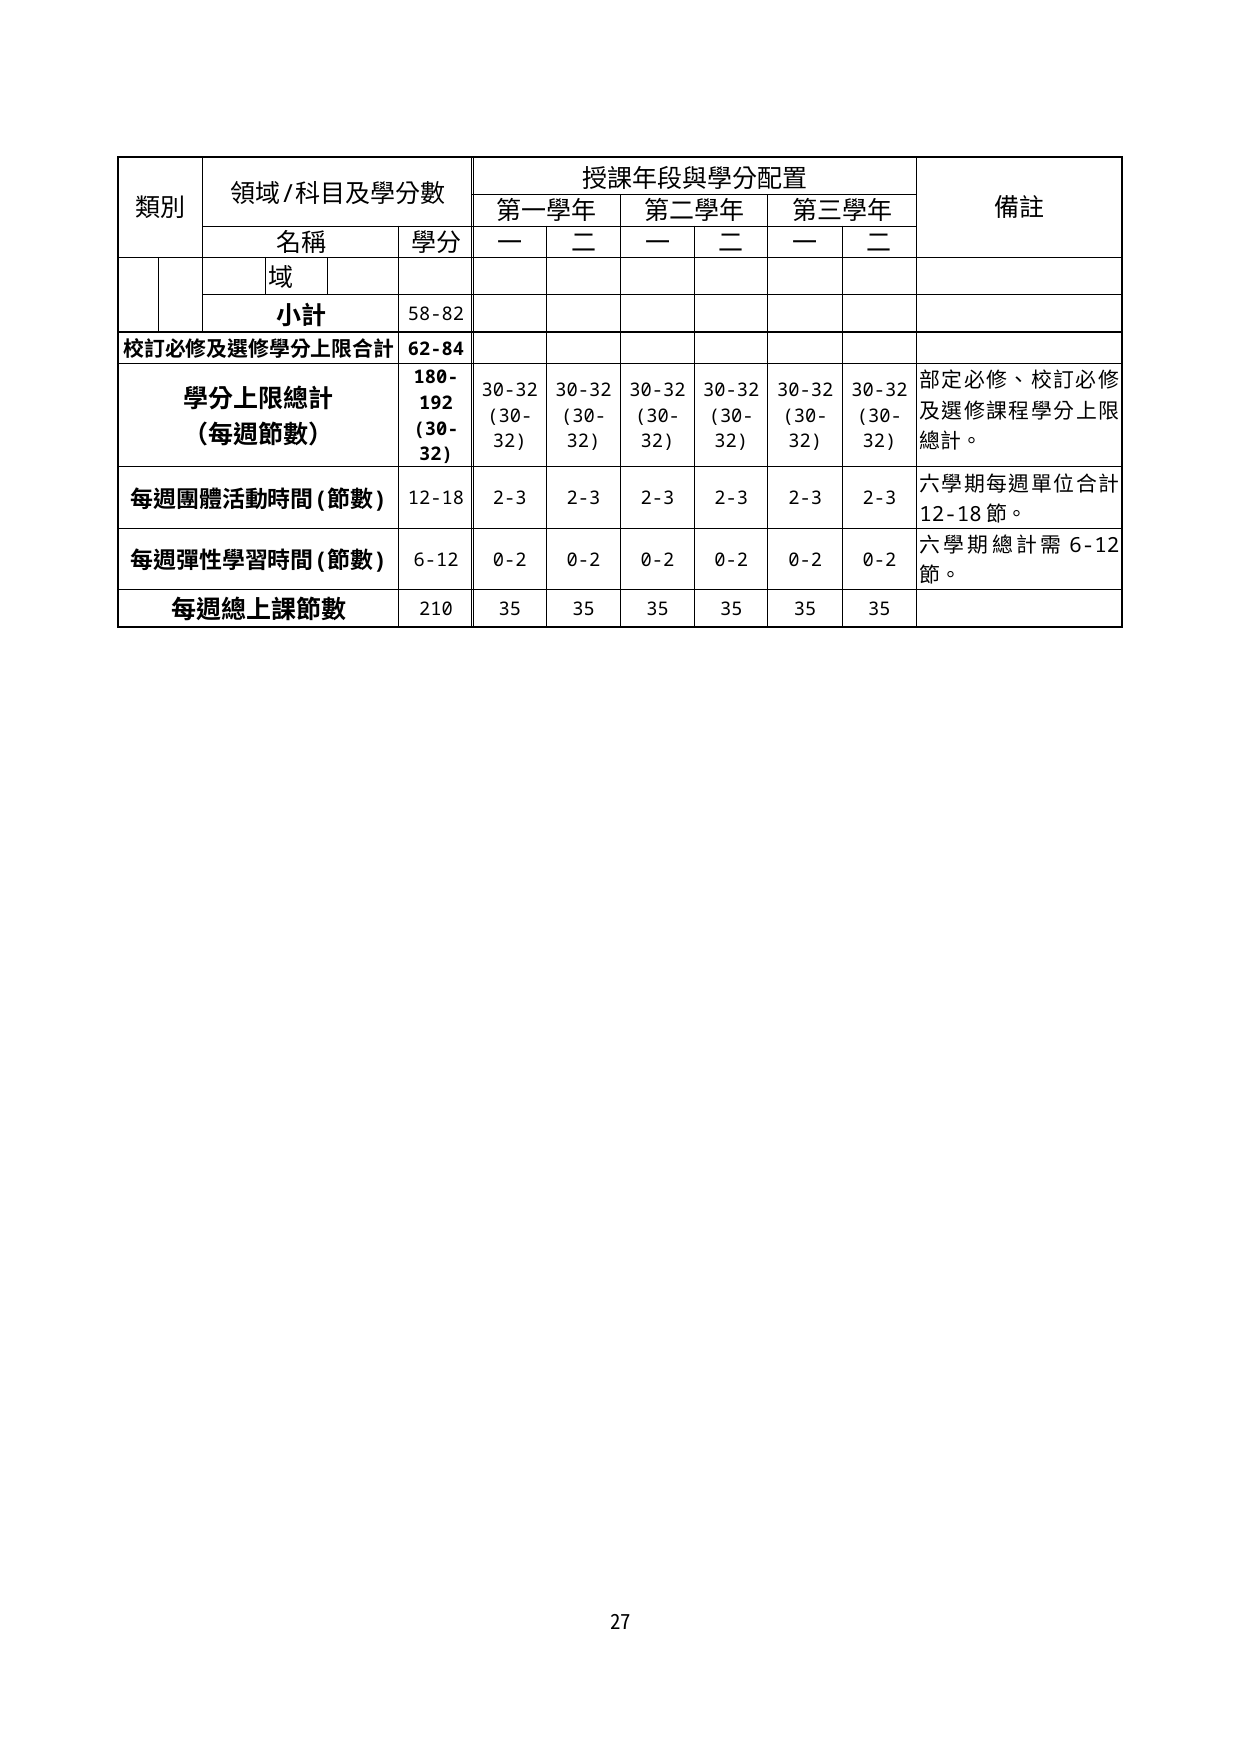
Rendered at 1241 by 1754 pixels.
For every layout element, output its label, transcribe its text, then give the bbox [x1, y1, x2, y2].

table_cell [695, 333, 767, 363]
table_cell [474, 333, 546, 363]
table_cell 0-2 [547, 529, 620, 589]
table_cell 0-2 [621, 529, 694, 589]
table_cell 每週總上課節數 [119, 590, 398, 626]
table_cell 2-3 [474, 467, 546, 527]
table_cell 6-12 [399, 529, 471, 589]
table_cell 域 [266, 258, 327, 294]
table_cell 62-84 [399, 333, 471, 363]
table_cell [917, 333, 1121, 363]
table_cell [843, 258, 916, 294]
table_cell 0-2 [695, 529, 767, 589]
table_cell [768, 295, 842, 331]
table_cell 校訂必修及選修學分上限合計 [119, 333, 398, 363]
table_cell 0-2 [474, 529, 546, 589]
table_cell [547, 333, 620, 363]
table_cell 30-32 (30-32) [547, 364, 620, 466]
table_cell [695, 258, 767, 294]
table_cell 30-32 (30-32) [695, 364, 767, 466]
table_cell [843, 333, 916, 363]
table_cell 30-32 (30-32) [474, 364, 546, 466]
table_cell 35 [621, 590, 694, 626]
table_cell [768, 258, 842, 294]
table_cell 二 [547, 227, 620, 257]
table_cell 2-3 [621, 467, 694, 527]
table_cell 180-192 (30-32) [399, 364, 471, 466]
table_cell [328, 258, 398, 294]
table_cell 名稱 [203, 227, 398, 257]
table_cell [621, 258, 694, 294]
table_cell 35 [695, 590, 767, 626]
table_cell 每週團體活動時間(節數) [119, 467, 398, 527]
table_cell 2-3 [768, 467, 842, 527]
table_header 領域/科目及學分數 [203, 158, 471, 226]
table_cell [159, 258, 202, 331]
table_cell 2-3 [843, 467, 916, 527]
table_cell 部定必修、校訂必修及選修課程學分上限總計。 [917, 364, 1121, 466]
table_cell 學分上限總計 （每週節數） [119, 364, 398, 466]
table_cell 第一學年 [474, 195, 620, 226]
table_cell 六學期每週單位合計12-18節。 [917, 467, 1121, 527]
table_cell 35 [474, 590, 546, 626]
table_cell 一 [768, 227, 842, 257]
table_cell [621, 333, 694, 363]
table_cell 35 [768, 590, 842, 626]
table_cell [203, 258, 265, 294]
table_cell 第二學年 [621, 195, 767, 226]
table_cell [474, 258, 546, 294]
table_cell 58-82 [399, 295, 471, 331]
table_cell 二 [843, 227, 916, 257]
table_cell 12-18 [399, 467, 471, 527]
table_cell 35 [843, 590, 916, 626]
table_cell [547, 258, 620, 294]
table_cell 六學期總計需6-12節。 [917, 529, 1121, 589]
table_cell 一 [621, 227, 694, 257]
table_cell 學分 [399, 227, 471, 257]
table_cell 每週彈性學習時間(節數) [119, 529, 398, 589]
table_cell [917, 258, 1121, 294]
table_cell [695, 295, 767, 331]
table_cell 0-2 [768, 529, 842, 589]
table_cell [119, 258, 158, 331]
table_cell [399, 258, 471, 294]
table_cell 30-32 (30-32) [621, 364, 694, 466]
table_cell 210 [399, 590, 471, 626]
table_cell 2-3 [547, 467, 620, 527]
table_header 類別 [119, 158, 202, 257]
table_cell 30-32 (30-32) [843, 364, 916, 466]
table_cell 二 [695, 227, 767, 257]
table_cell 小計 [203, 295, 398, 331]
table_cell 30-32 (30-32) [768, 364, 842, 466]
table_cell [843, 295, 916, 331]
table_cell [547, 295, 620, 331]
table_cell [917, 590, 1121, 626]
table_cell 一 [474, 227, 546, 257]
table_cell 2-3 [695, 467, 767, 527]
table_header 備註 [917, 158, 1121, 257]
table_header 授課年段與學分配置 [474, 158, 916, 194]
table_cell [768, 333, 842, 363]
table_cell [917, 295, 1121, 331]
table_cell [621, 295, 694, 331]
table_cell 0-2 [843, 529, 916, 589]
table_cell 第三學年 [768, 195, 916, 226]
table_cell 35 [547, 590, 620, 626]
table_cell [474, 295, 546, 331]
